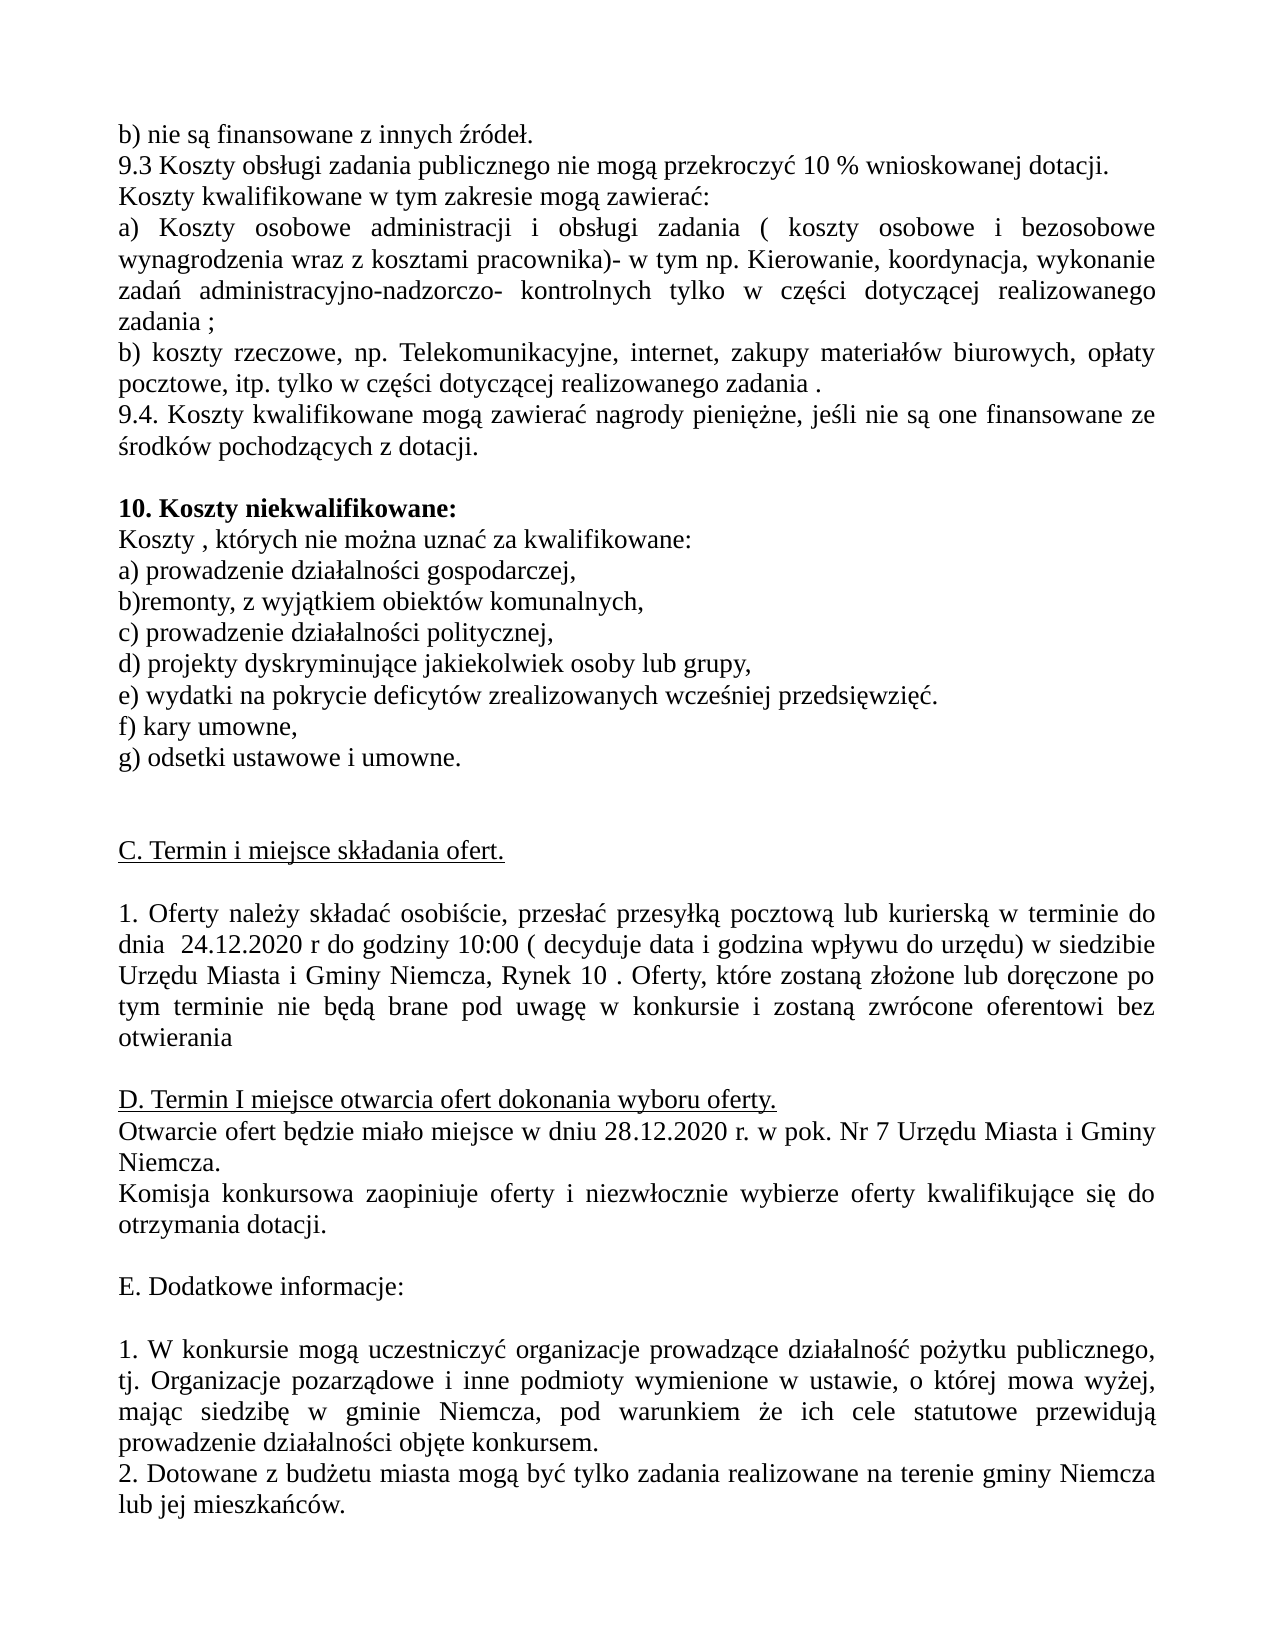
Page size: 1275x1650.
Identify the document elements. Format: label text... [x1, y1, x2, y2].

text g) odsetki ustawowe i umowne. [118, 741, 1157, 772]
text 9.3 Koszty obsługi zadania publicznego nie mogą przekroczyć 10 % wnioskowanej dotacji. [118, 149, 1157, 180]
text 2. Dotowane z budżetu miasta mogą być tylko zadania realizowane na terenie gminy Niemcza lub jej mieszkańców. [118, 1457, 1157, 1520]
text 1. Oferty należy składać osobiście, przesłać przesyłką pocztową lub kurierską w terminie do dnia 24.12.2020 r do godziny 10:00 ( decyduje data i godzina wpływu do urzędu) w siedzibie Urzędu Miasta i Gminy Niemcza, Rynek 10 . Oferty, które zostaną złożone lub doręczone po tym terminie nie będą brane pod uwagę w konkursie i zostaną zwrócone oferentowi bez otwierania [118, 897, 1157, 1052]
text e) wydatki na pokrycie deficytów zrealizowanych wcześniej przedsięwzięć. [118, 679, 1157, 710]
text b)remonty, z wyjątkiem obiektów komunalnych, [118, 585, 1157, 616]
text D. Termin I miejsce otwarcia ofert dokonania wyboru oferty. [118, 1084, 1157, 1115]
text Komisja konkursowa zaopiniuje oferty i niezwłocznie wybierze oferty kwalifikujące się do otrzymania dotacji. [118, 1177, 1157, 1239]
text a) prowadzenie działalności gospodarczej, [118, 554, 1157, 585]
text 10. Koszty niekwalifikowane: [118, 492, 1157, 523]
text a) Koszty osobowe administracji i obsługi zadania ( koszty osobowe i bezosobowe wynagrodzenia wraz z kosztami pracownika)- w tym np. Kierowanie, koordynacja, wykonanie zadań administracyjno-nadzorczo- kontrolnych tylko w części dotyczącej realizowanego zadania ; [118, 212, 1157, 336]
text d) projekty dyskryminujące jakiekolwiek osoby lub grupy, [118, 648, 1157, 679]
text b) nie są finansowane z innych źródeł. [118, 118, 1157, 149]
text c) prowadzenie działalności politycznej, [118, 616, 1157, 648]
text f) kary umowne, [118, 710, 1157, 741]
text 9.4. Koszty kwalifikowane mogą zawierać nagrody pieniężne, jeśli nie są one finansowane ze środków pochodzących z dotacji. [118, 398, 1157, 461]
text E. Dodatkowe informacje: [118, 1271, 1157, 1302]
text C. Termin i miejsce składania ofert. [118, 834, 1157, 866]
text Otwarcie ofert będzie miało miejsce w dniu 28.12.2020 r. w pok. Nr 7 Urzędu Miasta i Gminy Niemcza. [118, 1115, 1157, 1177]
text Koszty , których nie można uznać za kwalifikowane: [118, 523, 1157, 554]
text 1. W konkursie mogą uczestniczyć organizacje prowadzące działalność pożytku publicznego, tj. Organizacje pozarządowe i inne podmioty wymienione w ustawie, o której mowa wyżej, mając siedzibę w gminie Niemcza, pod warunkiem że ich cele statutowe przewidują prowadzenie działalności objęte konkursem. [118, 1333, 1157, 1457]
text b) koszty rzeczowe, np. Telekomunikacyjne, internet, zakupy materiałów biurowych, opłaty pocztowe, itp. tylko w części dotyczącej realizowanego zadania . [118, 336, 1157, 398]
text Koszty kwalifikowane w tym zakresie mogą zawierać: [118, 180, 1157, 212]
